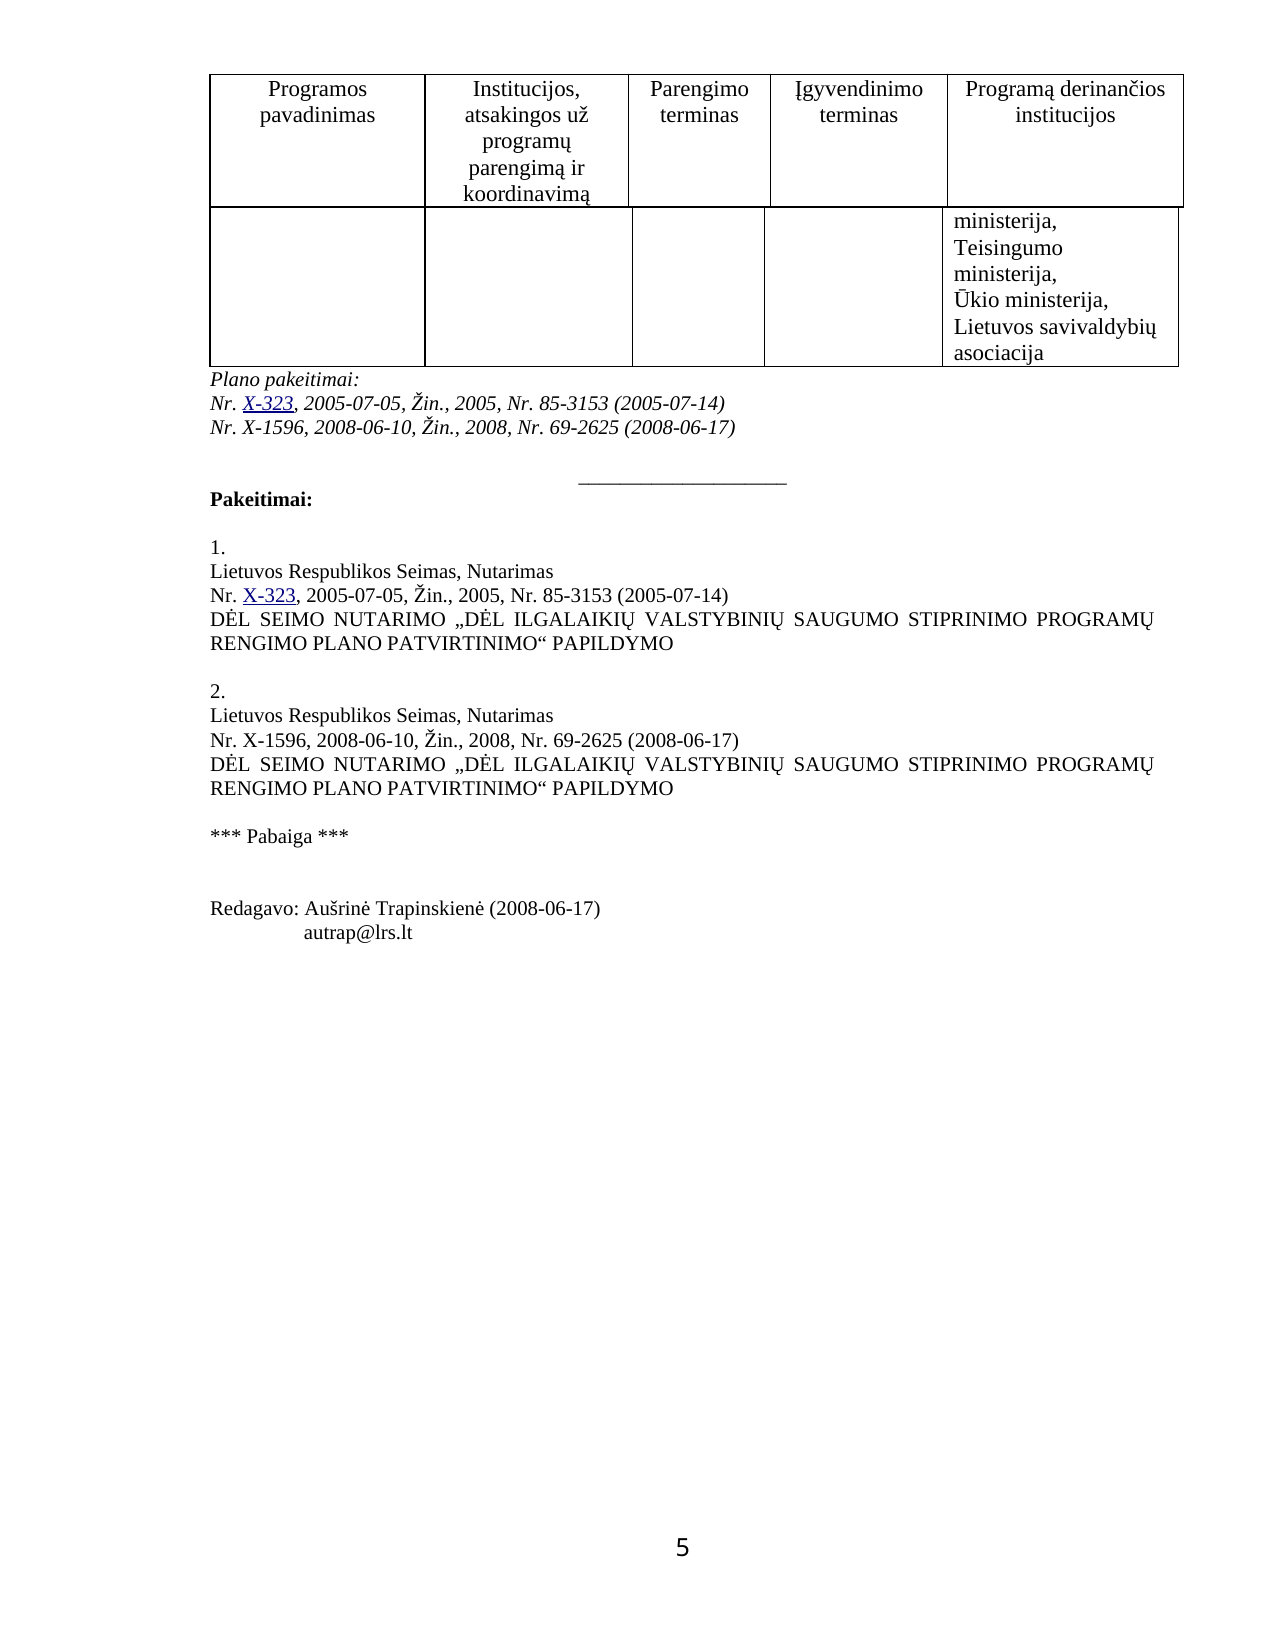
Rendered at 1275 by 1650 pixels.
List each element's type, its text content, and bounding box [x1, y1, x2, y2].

text Nr. X-1596, 2008-06-10, Žin., 2008, Nr. 69-2625 (2008-06-17) [210, 727, 1155, 752]
table_cell [633, 208, 764, 366]
text DĖL SEIMO NUTARIMO „DĖL ILGALAIKIŲ VALSTYBINIŲ SAUGUMO STIPRINIMO PROGRAMŲ RENGIMO PLANO PATVIRTINIMO“ PAPILDYMO [210, 752, 1155, 800]
table_cell [426, 208, 632, 366]
table_header Programos pavadinimas [211, 75, 424, 206]
text 2. [210, 679, 1155, 703]
table_header Parengimo terminas [629, 75, 770, 206]
text *** Pabaiga *** [210, 824, 1155, 848]
text ____________________ [210, 463, 1155, 487]
table_header Įgyvendinimo terminas [771, 75, 947, 206]
text DĖL SEIMO NUTARIMO „DĖL ILGALAIKIŲ VALSTYBINIŲ SAUGUMO STIPRINIMO PROGRAMŲ RENGIMO PLANO PATVIRTINIMO“ PAPILDYMO [210, 607, 1155, 655]
text Lietuvos Respublikos Seimas, Nutarimas [210, 703, 1155, 727]
text Plano pakeitimai: [210, 367, 1155, 391]
text 1. [210, 535, 1155, 559]
text Nr. X-323, 2005-07-05, Žin., 2005, Nr. 85-3153 (2005-07-14) [210, 583, 1155, 607]
text Redagavo: Aušrinė Trapinskienė (2008-06-17) [210, 896, 1155, 920]
text Nr. X-323, 2005-07-05, Žin., 2005, Nr. 85-3153 (2005-07-14) [210, 391, 1155, 415]
text autrap@lrs.lt [210, 920, 1155, 944]
table_cell [765, 208, 942, 366]
text Lietuvos Respublikos Seimas, Nutarimas [210, 559, 1155, 583]
table_header Programą derinančios institucijos [948, 75, 1183, 206]
table_header Institucijos, atsakingos už programų parengimą ir koordinavimą [426, 75, 628, 206]
table_cell [211, 208, 424, 366]
table_cell ministerija, Teisingumo ministerija, Ūkio ministerija, Lietuvos savivaldybių asociacija [943, 208, 1178, 366]
text Pakeitimai: [210, 487, 1155, 511]
text Nr. X-1596, 2008-06-10, Žin., 2008, Nr. 69-2625 (2008-06-17) [210, 415, 1155, 439]
table_cell [1179, 208, 1184, 366]
